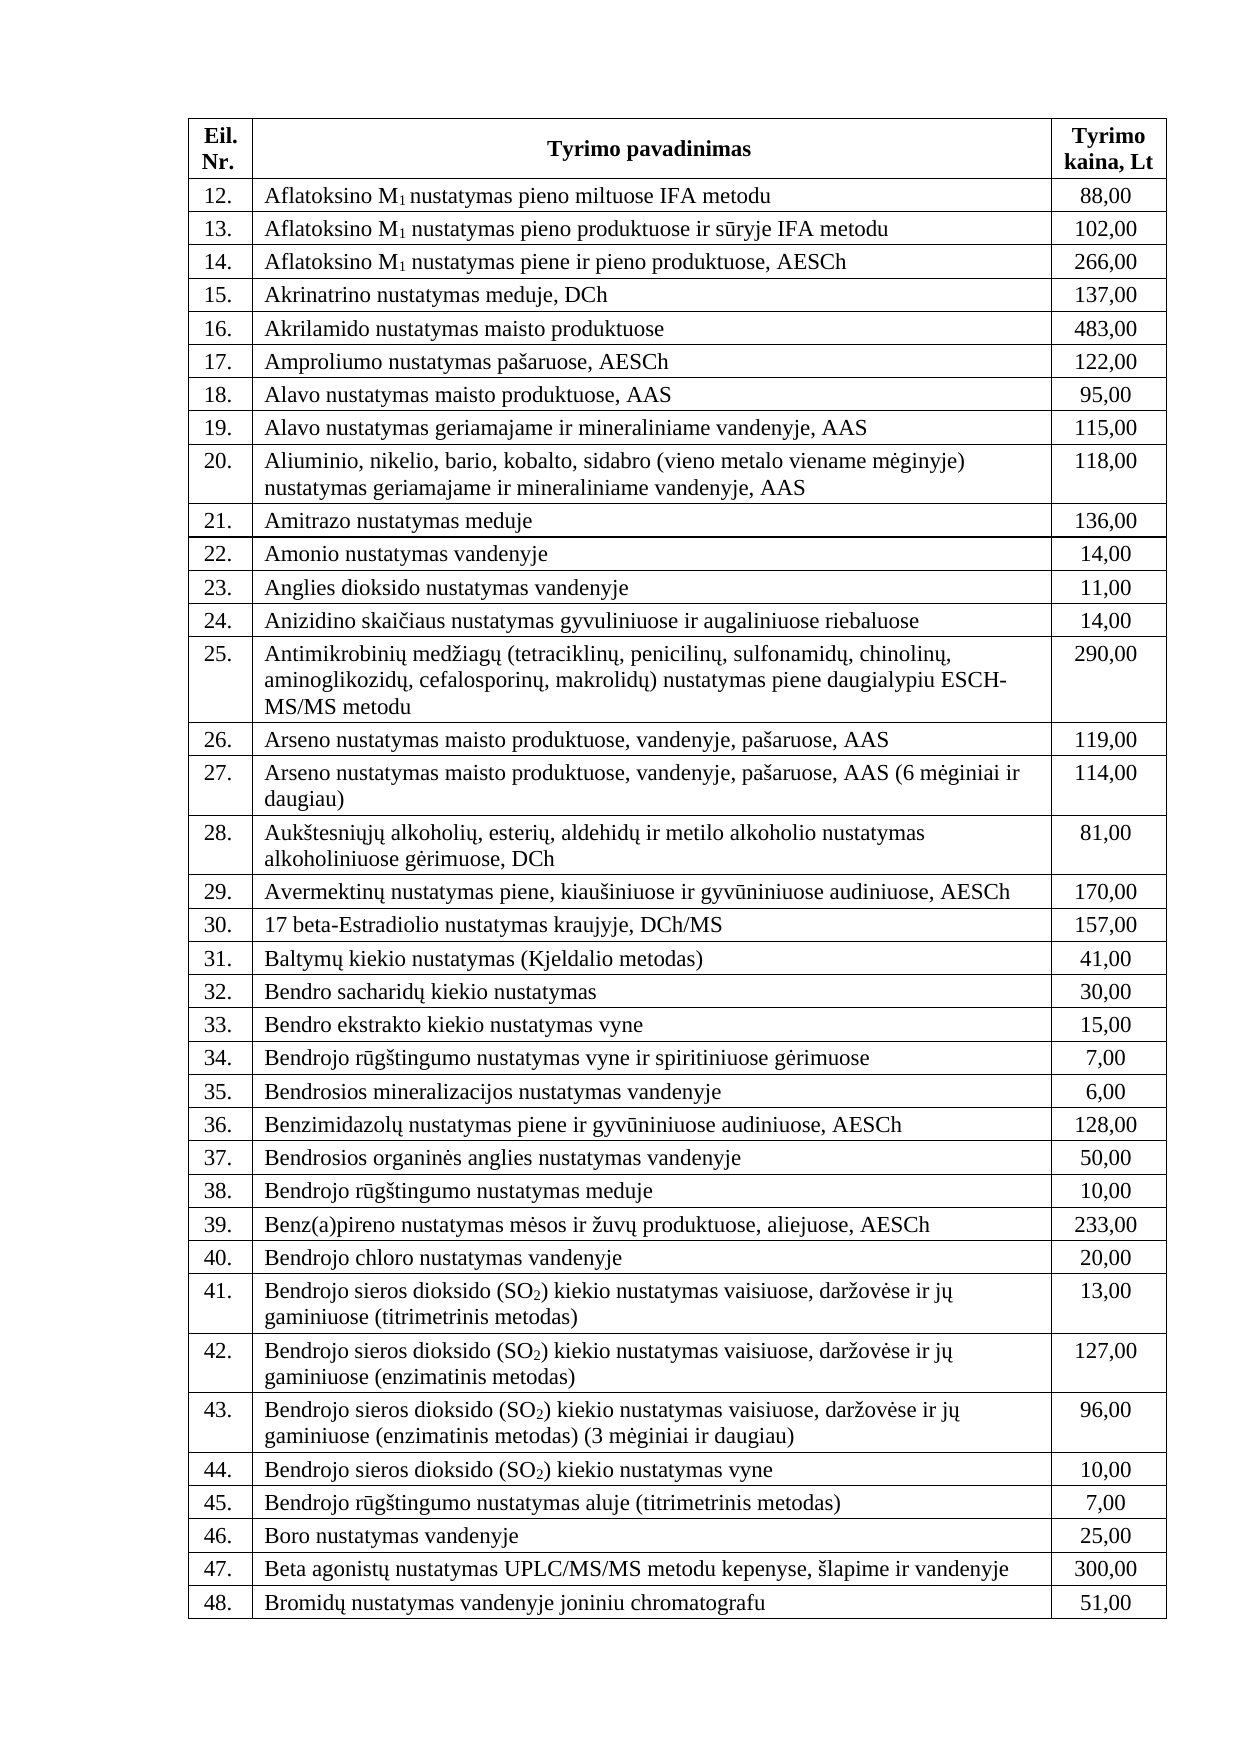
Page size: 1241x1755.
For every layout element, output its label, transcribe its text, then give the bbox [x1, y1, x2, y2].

table_cell Aflatoksino M1 nustatymas pieno miltuose IFA metodu [253, 179, 1051, 211]
table_cell 27. [189, 756, 252, 815]
table_cell 128,00 [1052, 1108, 1166, 1140]
table_cell Bendro ekstrakto kiekio nustatymas vyne [253, 1008, 1051, 1041]
table_cell Arseno nustatymas maisto produktuose, vandenyje, pašaruose, AAS [253, 723, 1051, 755]
table_cell Anglies dioksido nustatymas vandenyje [253, 571, 1051, 603]
table_cell 33. [189, 1008, 252, 1041]
table_cell Antimikrobinių medžiagų (tetraciklinų, penicilinų, sulfonamidų, chinolinų, aminoglikozidų, cefalosporinų, makrolidų) nustatymas piene daugialypiu ESCH-MS/MS metodu [253, 637, 1051, 722]
table_cell 115,00 [1052, 411, 1166, 443]
table_cell Benzimidazolų nustatymas piene ir gyvūniniuose audiniuose, AESCh [253, 1108, 1051, 1140]
table_cell 35. [189, 1075, 252, 1107]
table_cell 19. [189, 411, 252, 443]
table_cell 23. [189, 571, 252, 603]
table_cell Amitrazo nustatymas meduje [253, 504, 1051, 536]
table_cell Akrilamido nustatymas maisto produktuose [253, 312, 1051, 344]
table_cell Bendrojo sieros dioksido (SO2) kiekio nustatymas vaisiuose, daržovėse ir jų gaminiuose (enzimatinis metodas) [253, 1334, 1051, 1392]
table_cell Bendrojo sieros dioksido (SO2) kiekio nustatymas vyne [253, 1453, 1051, 1485]
table_cell Boro nustatymas vandenyje [253, 1519, 1051, 1552]
table_cell 17. [189, 345, 252, 377]
table_cell 10,00 [1052, 1453, 1166, 1485]
table_cell Alavo nustatymas maisto produktuose, AAS [253, 378, 1051, 410]
table_cell 48. [189, 1586, 252, 1618]
table_cell 46. [189, 1519, 252, 1552]
table_cell 45. [189, 1486, 252, 1518]
table_cell 40. [189, 1241, 252, 1273]
table_cell 39. [189, 1208, 252, 1240]
table_cell 41. [189, 1274, 252, 1333]
table_cell Bendrosios mineralizacijos nustatymas vandenyje [253, 1075, 1051, 1107]
table_cell 136,00 [1052, 504, 1166, 536]
table_cell Bromidų nustatymas vandenyje joniniu chromatografu [253, 1586, 1051, 1618]
table_cell 30,00 [1052, 975, 1166, 1007]
table_cell 29. [189, 875, 252, 908]
table_cell 34. [189, 1042, 252, 1074]
table_cell Bendro sacharidų kiekio nustatymas [253, 975, 1051, 1007]
table_cell 36. [189, 1108, 252, 1140]
table_cell 47. [189, 1553, 252, 1585]
table_cell 14,00 [1052, 604, 1166, 636]
table_cell 42. [189, 1334, 252, 1392]
table_cell 31. [189, 942, 252, 974]
table_cell 13,00 [1052, 1274, 1166, 1333]
table_cell Anizidino skaičiaus nustatymas gyvuliniuose ir augaliniuose riebaluose [253, 604, 1051, 636]
table_cell 6,00 [1052, 1075, 1166, 1107]
table_cell 483,00 [1052, 312, 1166, 344]
table_cell 24. [189, 604, 252, 636]
table_header Tyrimo pavadinimas [253, 119, 1051, 178]
table_cell Baltymų kiekio nustatymas (Kjeldalio metodas) [253, 942, 1051, 974]
table_cell 137,00 [1052, 279, 1166, 311]
table_cell 38. [189, 1175, 252, 1207]
table_cell Avermektinų nustatymas piene, kiaušiniuose ir gyvūniniuose audiniuose, AESCh [253, 875, 1051, 908]
table_cell Bendrosios organinės anglies nustatymas vandenyje [253, 1141, 1051, 1173]
table_cell 290,00 [1052, 637, 1166, 722]
table_cell 12. [189, 179, 252, 211]
table_cell Aukštesniųjų alkoholių, esterių, aldehidų ir metilo alkoholio nustatymas alkoholiniuose gėrimuose, DCh [253, 816, 1051, 874]
table_cell Alavo nustatymas geriamajame ir mineraliniame vandenyje, AAS [253, 411, 1051, 443]
table_cell 20,00 [1052, 1241, 1166, 1273]
table_cell 15,00 [1052, 1008, 1166, 1041]
table_cell Bendrojo rūgštingumo nustatymas vyne ir spiritiniuose gėrimuose [253, 1042, 1051, 1074]
table_cell 81,00 [1052, 816, 1166, 874]
table_cell Aflatoksino M1 nustatymas pieno produktuose ir sūryje IFA metodu [253, 212, 1051, 244]
table_cell Bendrojo chloro nustatymas vandenyje [253, 1241, 1051, 1273]
table_cell Bendrojo sieros dioksido (SO2) kiekio nustatymas vaisiuose, daržovėse ir jų gaminiuose (enzimatinis metodas) (3 mėginiai ir daugiau) [253, 1393, 1051, 1452]
table_cell Bendrojo sieros dioksido (SO2) kiekio nustatymas vaisiuose, daržovėse ir jų gaminiuose (titrimetrinis metodas) [253, 1274, 1051, 1333]
table_cell Bendrojo rūgštingumo nustatymas meduje [253, 1175, 1051, 1207]
table_cell Aliuminio, nikelio, bario, kobalto, sidabro (vieno metalo viename mėginyje) nustatymas geriamajame ir mineraliniame vandenyje, AAS [253, 445, 1051, 503]
table_cell 300,00 [1052, 1553, 1166, 1585]
table_cell Arseno nustatymas maisto produktuose, vandenyje, pašaruose, AAS (6 mėginiai ir daugiau) [253, 756, 1051, 815]
table_cell 26. [189, 723, 252, 755]
table_cell 28. [189, 816, 252, 874]
table_cell 102,00 [1052, 212, 1166, 244]
table_cell 14. [189, 245, 252, 277]
table_cell 18. [189, 378, 252, 410]
table_cell 114,00 [1052, 756, 1166, 815]
table_cell 10,00 [1052, 1175, 1166, 1207]
table_cell Bendrojo rūgštingumo nustatymas aluje (titrimetrinis metodas) [253, 1486, 1051, 1518]
table_cell 41,00 [1052, 942, 1166, 974]
table_cell 20. [189, 445, 252, 503]
table_cell Beta agonistų nustatymas UPLC/MS/MS metodu kepenyse, šlapime ir vandenyje [253, 1553, 1051, 1585]
table_cell 14,00 [1052, 538, 1166, 569]
table_cell 233,00 [1052, 1208, 1166, 1240]
table_cell 22. [189, 538, 252, 569]
table_cell 37. [189, 1141, 252, 1173]
table_cell 88,00 [1052, 179, 1166, 211]
table_cell Amproliumo nustatymas pašaruose, AESCh [253, 345, 1051, 377]
table_cell 43. [189, 1393, 252, 1452]
table_cell 266,00 [1052, 245, 1166, 277]
table_cell 15. [189, 279, 252, 311]
table_cell 7,00 [1052, 1042, 1166, 1074]
table_cell 30. [189, 909, 252, 941]
table_cell Aflatoksino M1 nustatymas piene ir pieno produktuose, AESCh [253, 245, 1051, 277]
table_cell 44. [189, 1453, 252, 1485]
table_cell 16. [189, 312, 252, 344]
table_cell 122,00 [1052, 345, 1166, 377]
table_cell 51,00 [1052, 1586, 1166, 1618]
table_cell Benz(a)pireno nustatymas mėsos ir žuvų produktuose, aliejuose, AESCh [253, 1208, 1051, 1240]
table_cell 95,00 [1052, 378, 1166, 410]
table_cell Amonio nustatymas vandenyje [253, 538, 1051, 569]
table_cell 157,00 [1052, 909, 1166, 941]
table_header Tyrimo kaina, Lt [1052, 119, 1166, 178]
table_cell 11,00 [1052, 571, 1166, 603]
table_cell 25,00 [1052, 1519, 1166, 1552]
table_cell 13. [189, 212, 252, 244]
table_cell 96,00 [1052, 1393, 1166, 1452]
table_cell 118,00 [1052, 445, 1166, 503]
table_cell 50,00 [1052, 1141, 1166, 1173]
table_cell 127,00 [1052, 1334, 1166, 1392]
table_cell 32. [189, 975, 252, 1007]
table_header Eil. Nr. [189, 119, 252, 178]
table_cell 25. [189, 637, 252, 722]
table_cell 119,00 [1052, 723, 1166, 755]
table_cell 17 beta-Estradiolio nustatymas kraujyje, DCh/MS [253, 909, 1051, 941]
table_cell 7,00 [1052, 1486, 1166, 1518]
table_cell Akrinatrino nustatymas meduje, DCh [253, 279, 1051, 311]
table_cell 21. [189, 504, 252, 536]
table_cell 170,00 [1052, 875, 1166, 908]
